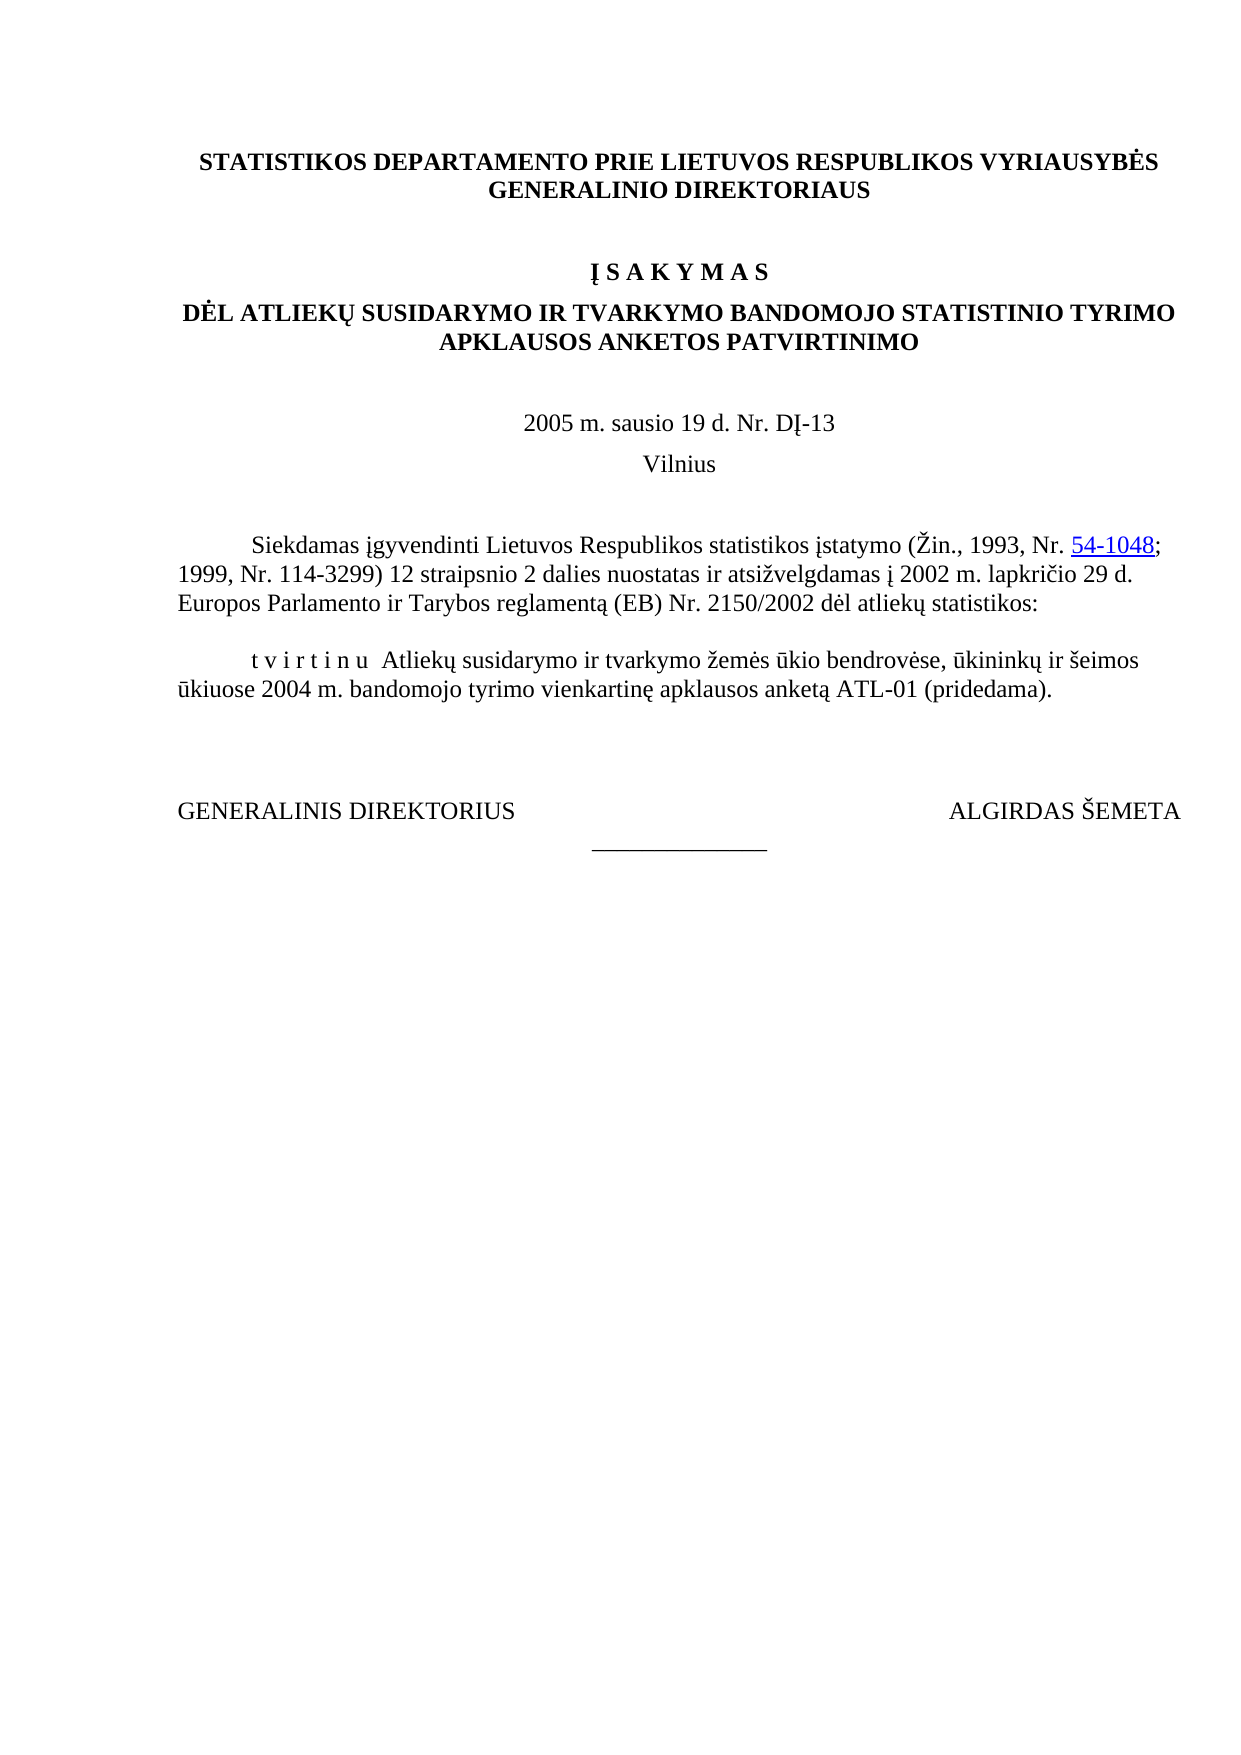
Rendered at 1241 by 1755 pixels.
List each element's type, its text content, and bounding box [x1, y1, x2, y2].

text Vilnius [177, 449, 1181, 477]
text DĖL ATLIEKŲ SUSIDARYMO IR TVARKYMO BANDOMOJO STATISTINIO TYRIMO APKLAUSOS ANKETOS PATVIRTINIMO [177, 298, 1181, 355]
text ______________ [177, 825, 1181, 854]
text STATISTIKOS DEPARTAMENTO PRIE LIETUVOS RESPUBLIKOS VYRIAUSYBĖS GENERALINIO DIREKTORIAUS [177, 147, 1181, 204]
text Į S A K Y M A S [177, 257, 1181, 286]
text tvirtinu Atliekų susidarymo ir tvarkymo žemės ūkio bendrovėse, ūkininkų ir šeimos ūkiuose 2004 m. bandomojo tyrimo vienkartinę apklausos anketą ATL-01 (pridedama). [177, 645, 1181, 703]
text Generalinis direktorius Algirdas Šemeta [177, 796, 1181, 825]
text 2005 m. sausio 19 d. Nr. DĮ-13 [177, 408, 1181, 437]
text Siekdamas įgyvendinti Lietuvos Respublikos statistikos įstatymo (Žin., 1993, Nr. 54-1048; 1999, Nr. 114-3299) 12 straipsnio 2 dalies nuostatas ir atsižvelgdamas į 2002 m. lapkričio 29 d. Europos Parlamento ir Tarybos reglamentą (EB) Nr. 2150/2002 dėl atliekų statistikos: [177, 530, 1181, 616]
